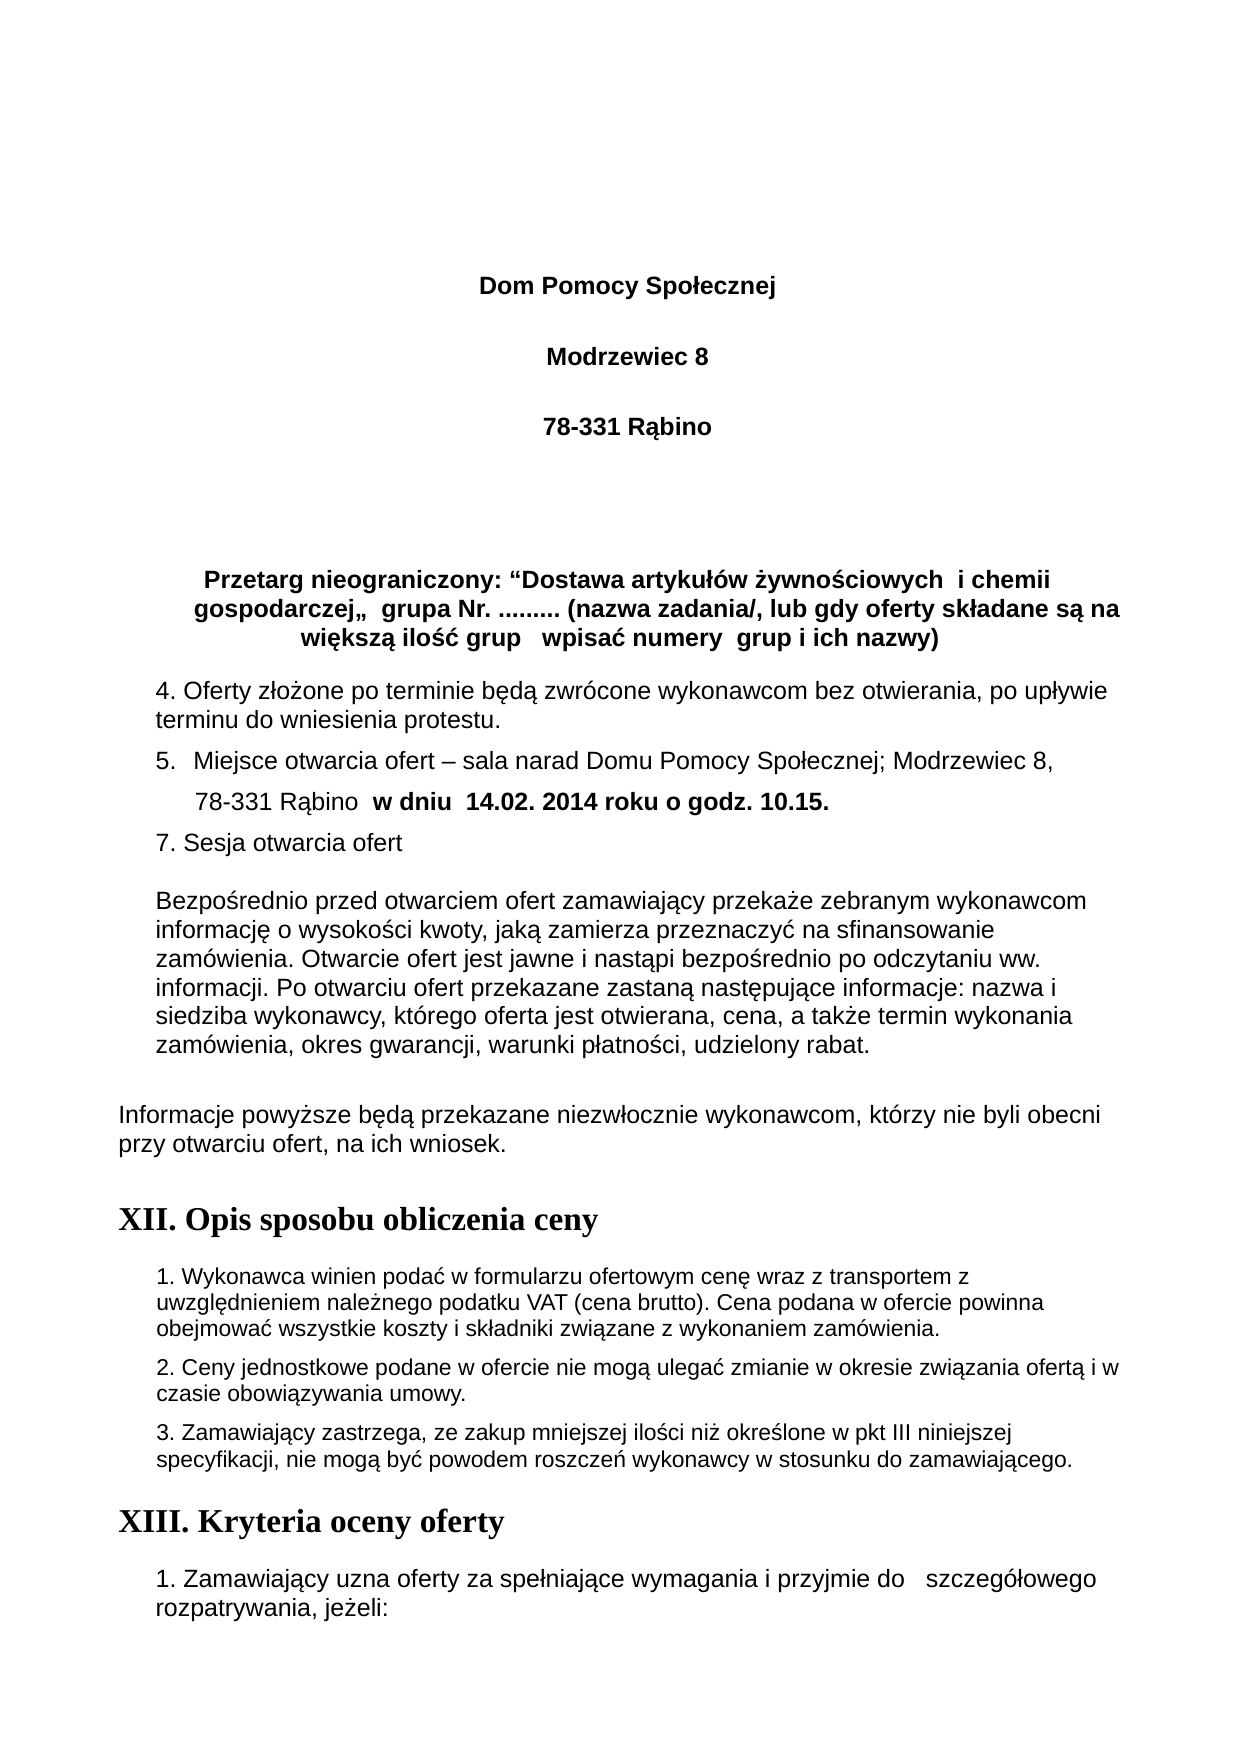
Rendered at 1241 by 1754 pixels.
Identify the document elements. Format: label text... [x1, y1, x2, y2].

text XIII. Kryteria oceny oferty [118, 1501, 1122, 1539]
text Informacje powyższe będą przekazane niezwłocznie wykonawcom, którzy nie byli obecni przy otwarciu ofert, na ich wniosek. [118, 1100, 1122, 1158]
text Bezpośrednio przed otwarciem ofert zamawiający przekaże zebranym wykonawcom informację o wysokości kwoty, jaką zamierza przeznaczyć na sfinansowanie zamówienia. Otwarcie ofert jest jawne i nastąpi bezpośrednio po odczytaniu ww. informacji. Po otwarciu ofert przekazane zastaną następujące informacje: nazwa i siedziba wykonawcy, którego oferta jest otwierana, cena, a także termin wykonania zamówienia, okres gwarancji, warunki płatności, udzielony rabat. [155, 886, 1122, 1059]
text 3. Zamawiający zastrzega, ze zakup mniejszej ilości niż określone w pkt III niniejszej specyfikacji, nie mogą być powodem roszczeń wykonawcy w stosunku do zamawiającego. [156, 1419, 1122, 1472]
text Modrzewiec 8 [118, 342, 1122, 370]
text Przetarg nieograniczony: “Dostawa artykułów żywnościowych i chemii gospodarczej„ grupa Nr. ......... (nazwa zadania/, lub gdy oferty składane są na większą ilość grup wpisać numery grup i ich nazwy) [118, 565, 1122, 651]
text XII. Opis sposobu obliczenia ceny [118, 1199, 1122, 1238]
text 4. Oferty złożone po terminie będą zwrócone wykonawcom bez otwierania, po upływie terminu do wniesienia protestu. [155, 676, 1122, 734]
text 2. Ceny jednostkowe podane w ofercie nie mogą ulegać zmianie w okresie związania ofertą i w czasie obowiązywania umowy. [156, 1354, 1122, 1407]
list Miejsce otwarcia ofert – sala narad Domu Pomocy Społecznej; Modrzewiec 8, [155, 746, 1122, 775]
text Dom Pomocy Społecznej [118, 271, 1122, 300]
text 78-331 Rąbino w dniu 14.02. 2014 roku o godz. 10.15. [132, 787, 1122, 816]
text 7. Sesja otwarcia ofert [155, 828, 1122, 857]
text 1. Zamawiający uzna oferty za spełniające wymagania i przyjmie do szczegółowego rozpatrywania, jeżeli: [155, 1564, 1122, 1622]
text 78-331 Rąbino [118, 412, 1122, 441]
text 1. Wykonawca winien podać w formularzu ofertowym cenę wraz z transportem z uwzględnieniem należnego podatku VAT (cena brutto). Cena podana w ofercie powinna obejmować wszystkie koszty i składniki związane z wykonaniem zamówienia. [156, 1263, 1122, 1342]
